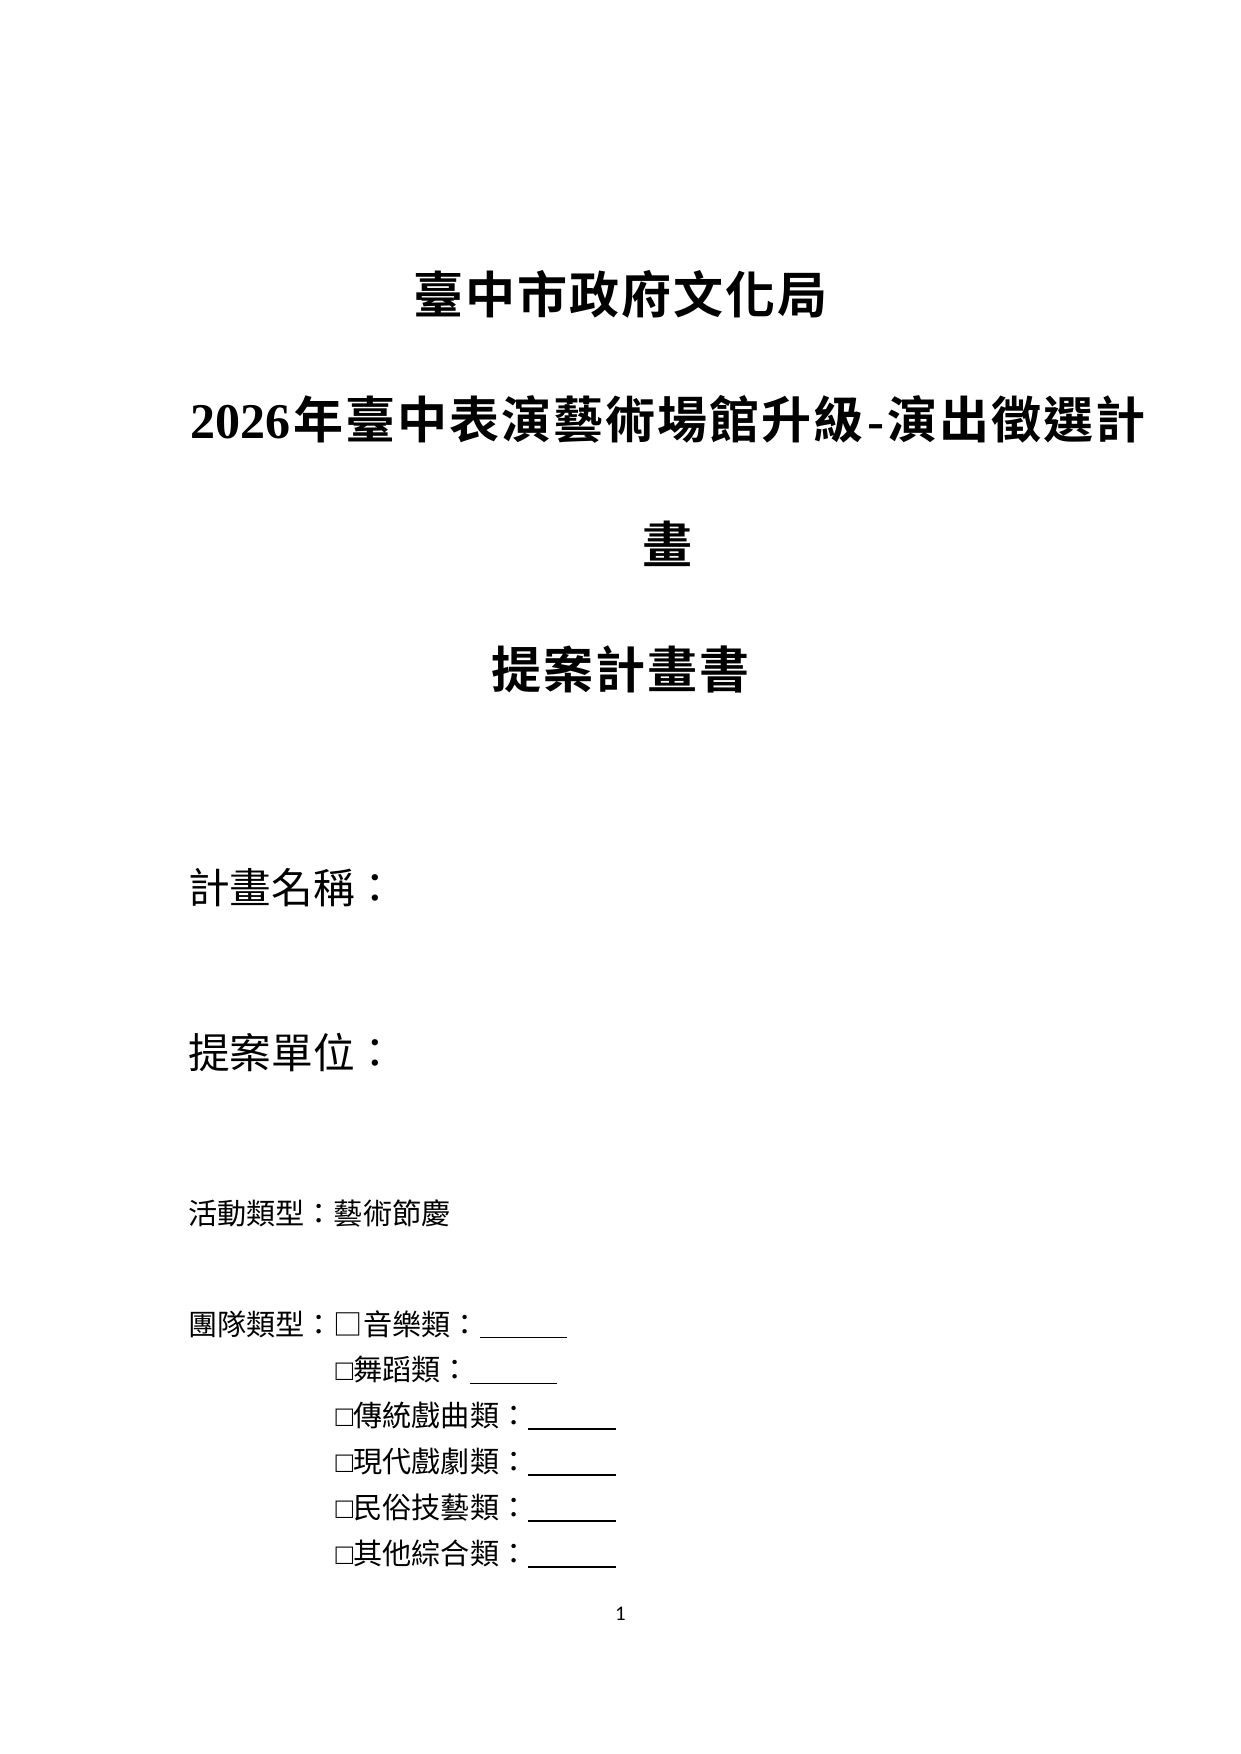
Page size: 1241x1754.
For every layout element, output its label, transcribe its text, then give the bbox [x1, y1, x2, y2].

text □其他綜合類：­­­­­­­­­­­­­­­­­­­­­­­ [188, 1527, 1052, 1573]
text □傳統戲曲類：­­­­­­­­­­­­­­­­­­­­­­­ [188, 1390, 1052, 1436]
text 提案計畫書 [188, 594, 1052, 719]
text □舞蹈類：­­­­­­­­­­­­­­­­­­­­­­­ [188, 1344, 1052, 1390]
text 團隊類型：□音樂類：­­­­­­­­­­­­­­­­­­­­­­­ [188, 1298, 1052, 1344]
text □現代戲劇類：­­­­­­­­­­­­­­­­­­­­­­­ [188, 1436, 1052, 1482]
text 計畫名稱： [188, 844, 1052, 907]
text 提案單位： [188, 1032, 1052, 1077]
text □民俗技藝類：­­­­­­­­­­­­­­­­­­­­­­­ [188, 1482, 1052, 1527]
text 2026年臺中表演藝術場館升級-演出徵選計畫 [84, 344, 1146, 594]
text 臺中市政府文化局 [188, 219, 1052, 344]
text 活動類型：藝術節慶 [188, 1188, 1052, 1234]
